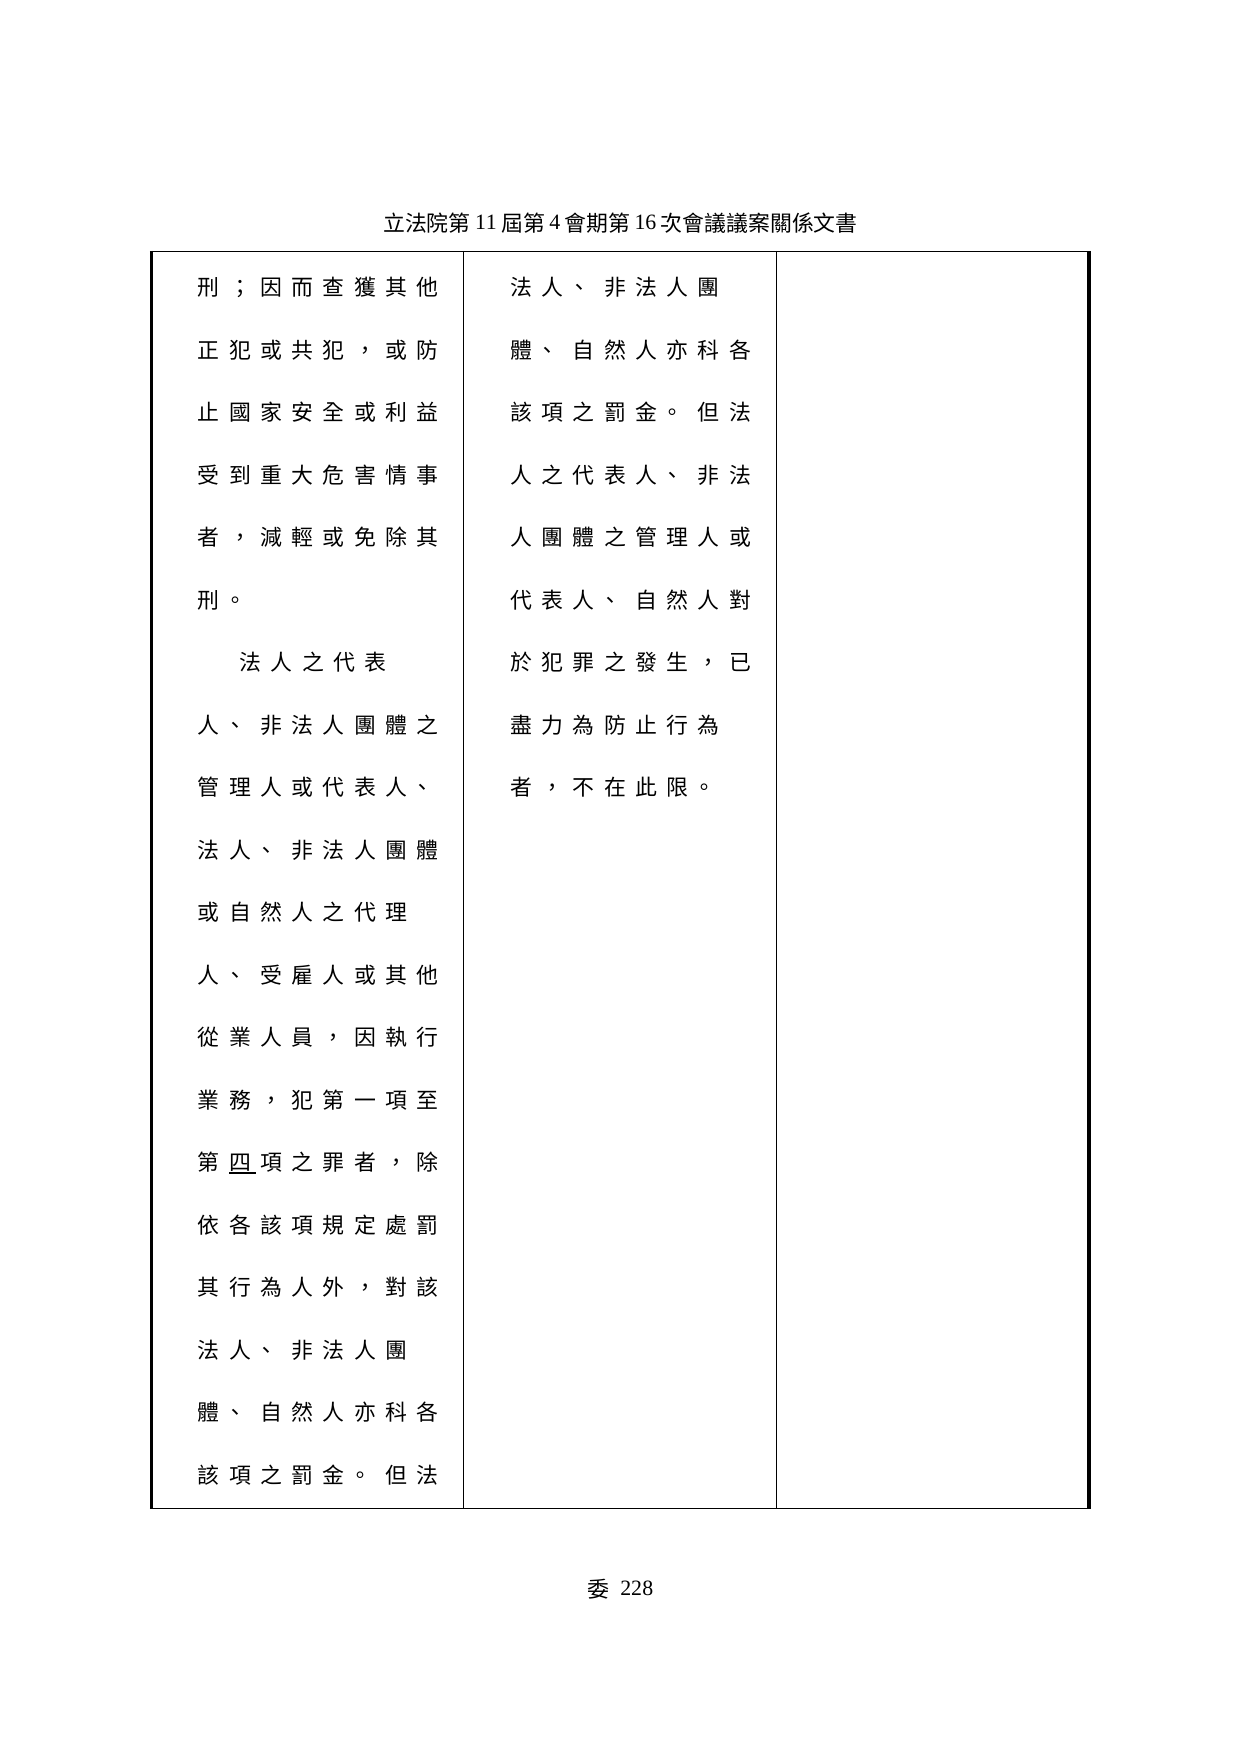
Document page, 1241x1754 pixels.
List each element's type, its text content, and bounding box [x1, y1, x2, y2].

table_cell [777, 252, 1087, 1508]
table_cell 刑；因而查獲其他正犯或共犯，或防止國家安全或利益受到重大危害情事者，減輕或免除其刑。 法人之代表人、非法人團體之管理人或代表人、法人、非法人團體或自然人之代理人、受雇人或其他從業人員，因執行業務，犯第一項至第四項之罪者，除依各該項規定處罰其行為人外，對該法人、非法人團體、自然人亦科各該項之罰金。但法 [153, 252, 463, 1508]
table_cell 法人、非法人團體、自然人亦科各該項之罰金。但法人之代表人、非法人團體之管理人或代表人、自然人對於犯罪之發生，已盡力為防止行為者，不在此限。 [464, 252, 776, 1508]
